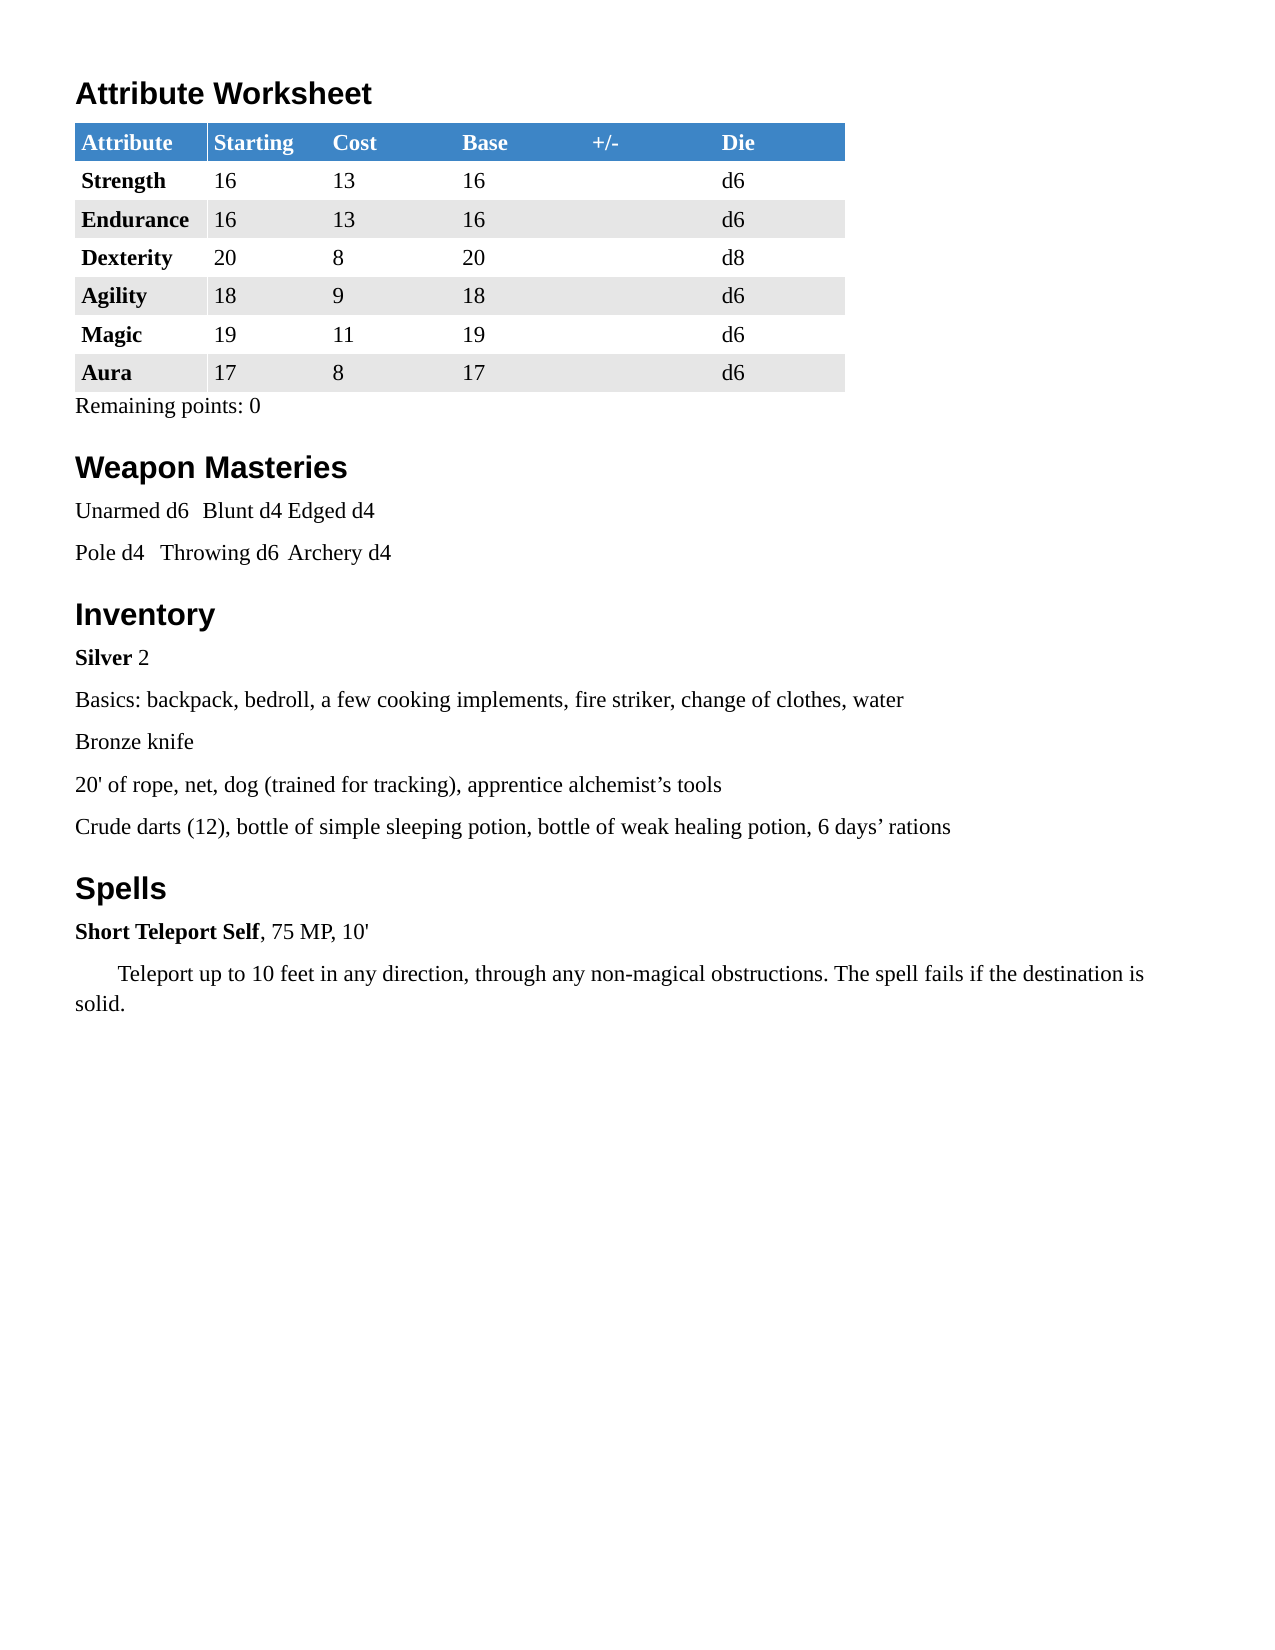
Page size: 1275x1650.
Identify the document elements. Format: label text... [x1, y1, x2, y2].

text Pole d4 Throwing d6 Archery d4 [75, 539, 1200, 565]
table_cell 9 [326, 277, 456, 315]
table_header Attribute [75, 123, 207, 161]
table_cell d6 [716, 277, 845, 315]
table_cell 19 [208, 315, 326, 353]
subtitle Attribute Worksheet [75, 75, 1200, 111]
table_cell 20 [456, 238, 586, 277]
table_cell Magic [75, 315, 207, 353]
subtitle Spells [75, 870, 1200, 906]
table_cell [586, 200, 716, 238]
table_cell Dexterity [75, 238, 207, 277]
table_cell [586, 315, 716, 353]
text Crude darts (12), bottle of simple sleeping potion, bottle of weak healing potion, 6 days’ rations [75, 813, 1200, 839]
text Short Teleport Self, 75 MP, 10' [75, 918, 1200, 944]
table_header Base [456, 123, 586, 161]
text Bronze knife [75, 728, 1200, 755]
table_cell Aura [75, 354, 207, 392]
table_cell Agility [75, 277, 207, 315]
table_cell d8 [716, 238, 845, 277]
table_cell 20 [208, 238, 326, 277]
table_cell 19 [456, 315, 586, 353]
table_cell 8 [326, 238, 456, 277]
table_cell d6 [716, 161, 845, 200]
text Silver 2 [75, 644, 1200, 670]
table_cell 13 [326, 200, 456, 238]
table_cell Strength [75, 161, 207, 200]
table_cell 18 [208, 277, 326, 315]
subtitle Weapon Masteries [75, 449, 1200, 485]
text 20' of rope, net, dog (trained for tracking), apprentice alchemist’s tools [75, 771, 1200, 797]
table_header Die [716, 123, 845, 161]
table_cell 16 [456, 161, 586, 200]
table_cell d6 [716, 315, 845, 353]
table_cell [586, 354, 716, 392]
text Remaining points: 0 [75, 392, 1200, 418]
table_cell [586, 161, 716, 200]
table_cell 17 [208, 354, 326, 392]
text Unarmed d6 Blunt d4 Edged d4 [75, 497, 1200, 523]
table_header Starting [208, 123, 326, 161]
table_cell [586, 238, 716, 277]
table_cell Endurance [75, 200, 207, 238]
table_cell 16 [456, 200, 586, 238]
table_header Cost [326, 123, 456, 161]
text Basics: backpack, bedroll, a few cooking implements, fire striker, change of clothes, water [75, 686, 1200, 713]
table_cell 16 [208, 161, 326, 200]
text Teleport up to 10 feet in any direction, through any non-magical obstructions. The spell fails if the destination is solid. [75, 960, 1200, 1017]
table_cell 18 [456, 277, 586, 315]
table_cell [586, 277, 716, 315]
table_cell 11 [326, 315, 456, 353]
table_cell d6 [716, 354, 845, 392]
table_cell 8 [326, 354, 456, 392]
table_cell 17 [456, 354, 586, 392]
table_cell 13 [326, 161, 456, 200]
table_cell d6 [716, 200, 845, 238]
table_header +/- [586, 123, 716, 161]
table_cell 16 [208, 200, 326, 238]
